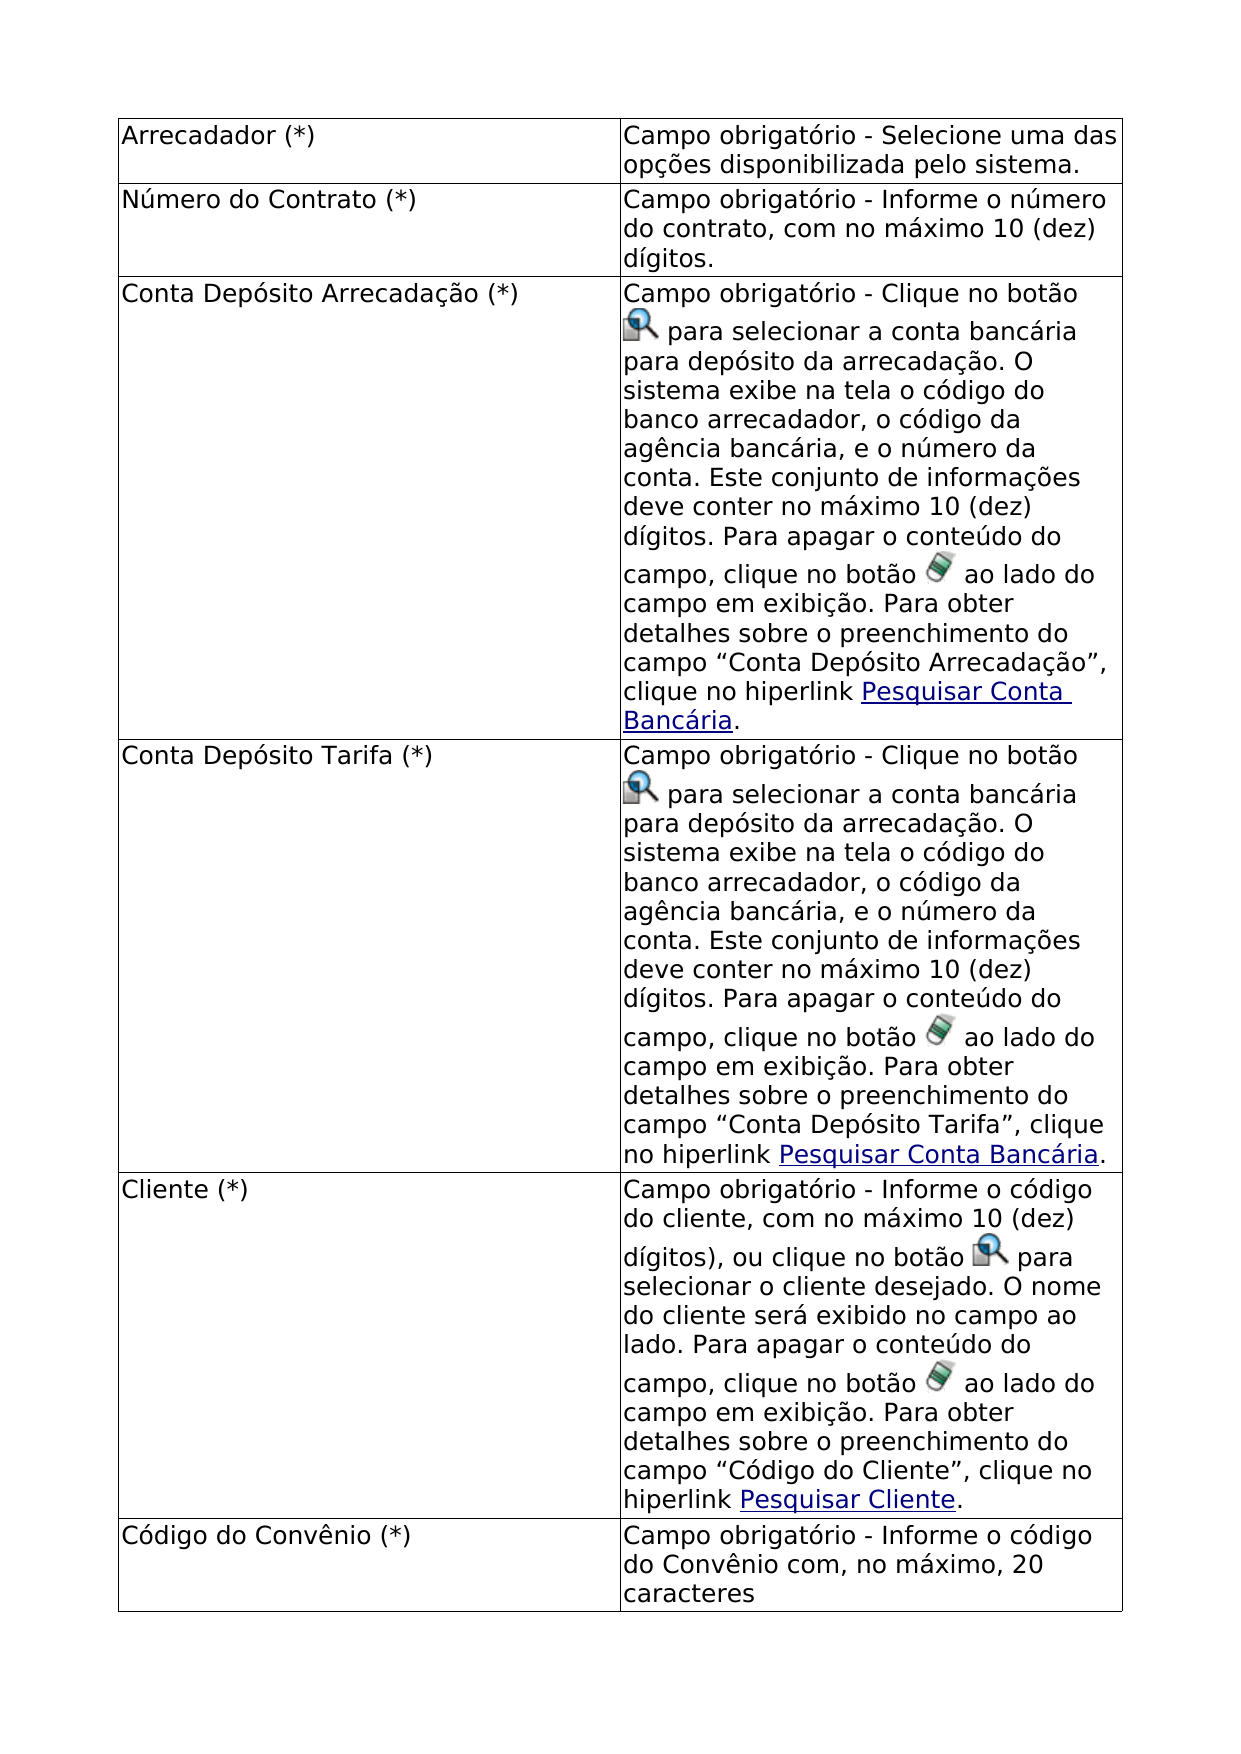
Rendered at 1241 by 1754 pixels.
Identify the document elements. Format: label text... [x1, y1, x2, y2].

table_cell Código do Convênio (*) [119, 1519, 620, 1611]
picture [622, 770, 659, 804]
table_cell Campo obrigatório - Informe o código do Convênio com, no máximo, 20 caracteres [621, 1519, 1122, 1611]
table_cell Cliente (*) [119, 1173, 620, 1518]
table_cell Campo obrigatório - Clique no botão para selecionar a conta bancária para depósito da arrecadação. O sistema exibe na tela o código do banco arrecadador, o código da agência bancária, e o número da conta. Este conjunto de informações deve conter no máximo 10 (dez) dígitos. Para apagar o conteúdo do campo, clique no botão ao lado do campo em exibição. Para obter detalhes sobre o preenchimento do campo “Conta Depósito Arrecadação”, clique no hiperlink Pesquisar Conta Bancária. [621, 277, 1122, 738]
picture [924, 1359, 956, 1393]
table_cell Número do Contrato (*) [119, 184, 620, 276]
table_cell Campo obrigatório - Informe o número do contrato, com no máximo 10 (dez) dígitos. [621, 184, 1122, 276]
table_cell Conta Depósito Arrecadação (*) [119, 277, 620, 738]
picture [972, 1233, 1009, 1266]
table_cell Campo obrigatório - Informe o código do cliente, com no máximo 10 (dez) dígitos), ou clique no botão para selecionar o cliente desejado. O nome do cliente será exibido no campo ao lado. Para apagar o conteúdo do campo, clique no botão ao lado do campo em exibição. Para obter detalhes sobre o preenchimento do campo “Código do Cliente”, clique no hiperlink Pesquisar Cliente. [621, 1173, 1122, 1518]
table_cell Campo obrigatório - Clique no botão para selecionar a conta bancária para depósito da arrecadação. O sistema exibe na tela o código do banco arrecadador, o código da agência bancária, e o número da conta. Este conjunto de informações deve conter no máximo 10 (dez) dígitos. Para apagar o conteúdo do campo, clique no botão ao lado do campo em exibição. Para obter detalhes sobre o preenchimento do campo “Conta Depósito Tarifa”, clique no hiperlink Pesquisar Conta Bancária. [621, 740, 1122, 1172]
picture [622, 308, 659, 341]
picture [924, 1013, 956, 1047]
table_cell Campo obrigatório - Selecione uma das opções disponibilizada pelo sistema. [621, 119, 1122, 182]
table_cell Arrecadador (*) [119, 119, 620, 182]
table_cell Conta Depósito Tarifa (*) [119, 740, 620, 1172]
picture [924, 551, 956, 584]
